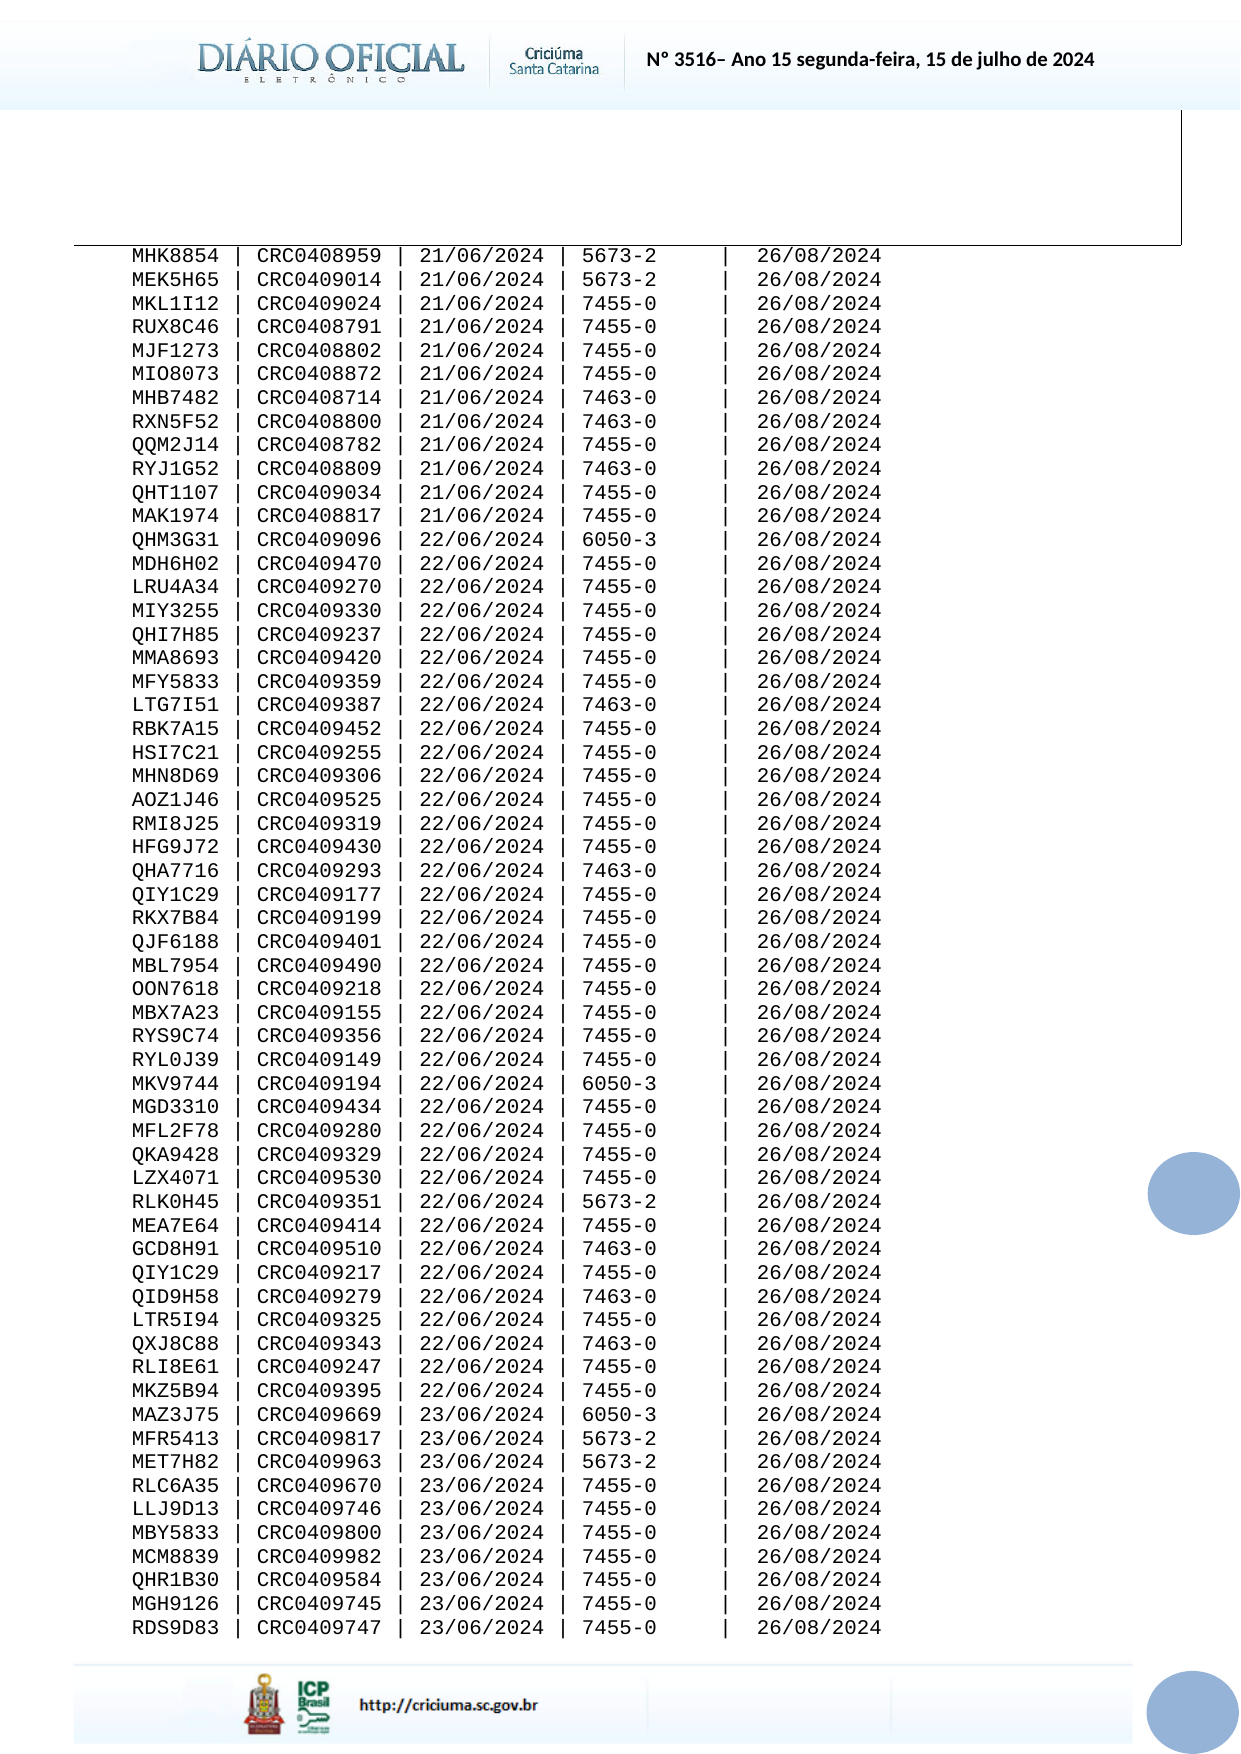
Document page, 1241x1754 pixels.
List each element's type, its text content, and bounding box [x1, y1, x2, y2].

text QXJ8C88 | CRC0409343 | 22/06/2024 | 7463-0 | 26/08/2024 [44, 1333, 1181, 1357]
text MFL2F78 | CRC0409280 | 22/06/2024 | 7455-0 | 26/08/2024 [44, 1120, 1181, 1144]
text RDS9D83 | CRC0409747 | 23/06/2024 | 7455-0 | 26/08/2024 [44, 1617, 1181, 1640]
text QID9H58 | CRC0409279 | 22/06/2024 | 7463-0 | 26/08/2024 [44, 1286, 1181, 1309]
text MEA7E64 | CRC0409414 | 22/06/2024 | 7455-0 | 26/08/2024 [44, 1215, 1181, 1238]
text LTG7I51 | CRC0409387 | 22/06/2024 | 7463-0 | 26/08/2024 [44, 694, 1181, 718]
text QKA9428 | CRC0409329 | 22/06/2024 | 7455-0 | 26/08/2024 [44, 1144, 1181, 1167]
text MHB7482 | CRC0408714 | 21/06/2024 | 7463-0 | 26/08/2024 [44, 387, 1181, 411]
text MHK8854 | CRC0408959 | 21/06/2024 | 5673-2 | 26/08/2024 [44, 245, 1181, 269]
text QHR1B30 | CRC0409584 | 23/06/2024 | 7455-0 | 26/08/2024 [44, 1569, 1181, 1593]
text GCD8H91 | CRC0409510 | 22/06/2024 | 7463-0 | 26/08/2024 [44, 1238, 1181, 1262]
text LTR5I94 | CRC0409325 | 22/06/2024 | 7455-0 | 26/08/2024 [44, 1309, 1181, 1333]
text MFY5833 | CRC0409359 | 22/06/2024 | 7455-0 | 26/08/2024 [44, 671, 1181, 694]
text HSI7C21 | CRC0409255 | 22/06/2024 | 7455-0 | 26/08/2024 [44, 742, 1181, 765]
text QHT1107 | CRC0409034 | 21/06/2024 | 7455-0 | 26/08/2024 [44, 482, 1181, 505]
text OON7618 | CRC0409218 | 22/06/2024 | 7455-0 | 26/08/2024 [44, 978, 1181, 1002]
text MIY3255 | CRC0409330 | 22/06/2024 | 7455-0 | 26/08/2024 [44, 600, 1181, 623]
text MJF1273 | CRC0408802 | 21/06/2024 | 7455-0 | 26/08/2024 [44, 340, 1181, 363]
text MBL7954 | CRC0409490 | 22/06/2024 | 7455-0 | 26/08/2024 [44, 954, 1181, 978]
text MBY5833 | CRC0409800 | 23/06/2024 | 7455-0 | 26/08/2024 [44, 1522, 1181, 1546]
text MEK5H65 | CRC0409014 | 21/06/2024 | 5673-2 | 26/08/2024 [44, 269, 1181, 292]
text LZX4071 | CRC0409530 | 22/06/2024 | 7455-0 | 26/08/2024 [44, 1167, 1157, 1191]
text LLJ9D13 | CRC0409746 | 23/06/2024 | 7455-0 | 26/08/2024 [44, 1498, 1181, 1522]
text MHN8D69 | CRC0409306 | 22/06/2024 | 7455-0 | 26/08/2024 [44, 765, 1181, 789]
text MMA8693 | CRC0409420 | 22/06/2024 | 7455-0 | 26/08/2024 [44, 647, 1181, 671]
text MGD3310 | CRC0409434 | 22/06/2024 | 7455-0 | 26/08/2024 [44, 1096, 1181, 1120]
text QJF6188 | CRC0409401 | 22/06/2024 | 7455-0 | 26/08/2024 [44, 931, 1181, 954]
text MKL1I12 | CRC0409024 | 21/06/2024 | 7455-0 | 26/08/2024 [44, 292, 1181, 316]
text RLK0H45 | CRC0409351 | 22/06/2024 | 5673-2 | 26/08/2024 [44, 1191, 1153, 1215]
text QQM2J14 | CRC0408782 | 21/06/2024 | 7455-0 | 26/08/2024 [44, 434, 1181, 458]
text MFR5413 | CRC0409817 | 23/06/2024 | 5673-2 | 26/08/2024 [44, 1427, 1181, 1451]
text RUX8C46 | CRC0408791 | 21/06/2024 | 7455-0 | 26/08/2024 [44, 316, 1181, 340]
text MIO8073 | CRC0408872 | 21/06/2024 | 7455-0 | 26/08/2024 [44, 363, 1181, 387]
text MKZ5B94 | CRC0409395 | 22/06/2024 | 7455-0 | 26/08/2024 [44, 1380, 1181, 1404]
text MDH6H02 | CRC0409470 | 22/06/2024 | 7455-0 | 26/08/2024 [44, 553, 1181, 576]
text QIY1C29 | CRC0409217 | 22/06/2024 | 7455-0 | 26/08/2024 [44, 1262, 1181, 1286]
text QIY1C29 | CRC0409177 | 22/06/2024 | 7455-0 | 26/08/2024 [44, 884, 1181, 907]
text RYL0J39 | CRC0409149 | 22/06/2024 | 7455-0 | 26/08/2024 [44, 1049, 1181, 1073]
text AOZ1J46 | CRC0409525 | 22/06/2024 | 7455-0 | 26/08/2024 [44, 789, 1181, 813]
text MCM8839 | CRC0409982 | 23/06/2024 | 7455-0 | 26/08/2024 [44, 1546, 1181, 1569]
text RMI8J25 | CRC0409319 | 22/06/2024 | 7455-0 | 26/08/2024 [44, 813, 1181, 836]
text RBK7A15 | CRC0409452 | 22/06/2024 | 7455-0 | 26/08/2024 [44, 718, 1181, 742]
text QHA7716 | CRC0409293 | 22/06/2024 | 7463-0 | 26/08/2024 [44, 860, 1181, 884]
text LRU4A34 | CRC0409270 | 22/06/2024 | 7455-0 | 26/08/2024 [44, 576, 1181, 600]
text MKV9744 | CRC0409194 | 22/06/2024 | 6050-3 | 26/08/2024 [44, 1073, 1181, 1096]
text MBX7A23 | CRC0409155 | 22/06/2024 | 7455-0 | 26/08/2024 [44, 1002, 1181, 1026]
text MGH9126 | CRC0409745 | 23/06/2024 | 7455-0 | 26/08/2024 [44, 1593, 1181, 1617]
text RXN5F52 | CRC0408800 | 21/06/2024 | 7463-0 | 26/08/2024 [44, 411, 1181, 434]
text MET7H82 | CRC0409963 | 23/06/2024 | 5673-2 | 26/08/2024 [44, 1451, 1181, 1475]
text RLI8E61 | CRC0409247 | 22/06/2024 | 7455-0 | 26/08/2024 [44, 1357, 1181, 1380]
text MAK1974 | CRC0408817 | 21/06/2024 | 7455-0 | 26/08/2024 [44, 505, 1181, 529]
text RKX7B84 | CRC0409199 | 22/06/2024 | 7455-0 | 26/08/2024 [44, 907, 1181, 931]
text QHM3G31 | CRC0409096 | 22/06/2024 | 6050-3 | 26/08/2024 [44, 529, 1181, 553]
text HFG9J72 | CRC0409430 | 22/06/2024 | 7455-0 | 26/08/2024 [44, 836, 1181, 860]
text RYS9C74 | CRC0409356 | 22/06/2024 | 7455-0 | 26/08/2024 [44, 1026, 1181, 1049]
text MAZ3J75 | CRC0409669 | 23/06/2024 | 6050-3 | 26/08/2024 [44, 1404, 1181, 1427]
text RYJ1G52 | CRC0408809 | 21/06/2024 | 7463-0 | 26/08/2024 [44, 458, 1181, 482]
text QHI7H85 | CRC0409237 | 22/06/2024 | 7455-0 | 26/08/2024 [44, 623, 1181, 647]
text RLC6A35 | CRC0409670 | 23/06/2024 | 7455-0 | 26/08/2024 [44, 1475, 1181, 1498]
